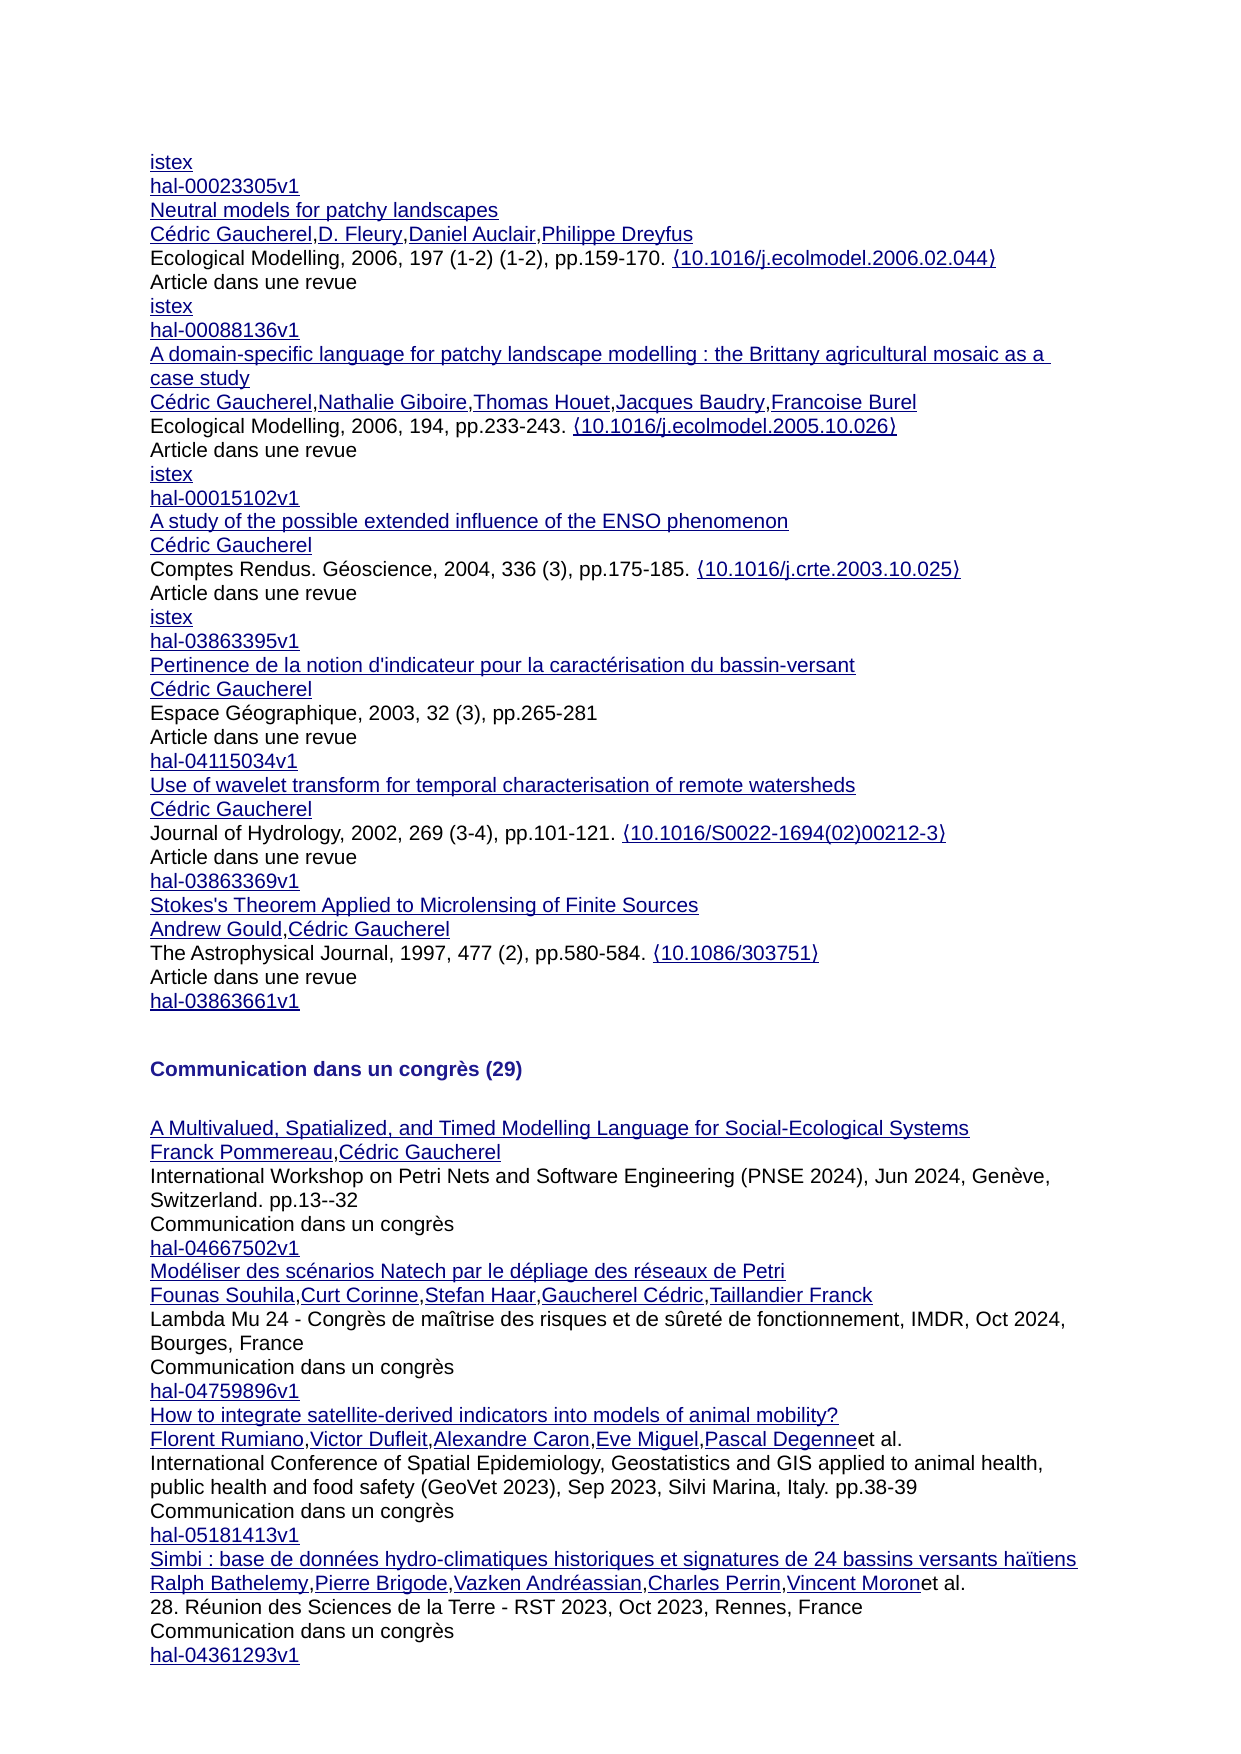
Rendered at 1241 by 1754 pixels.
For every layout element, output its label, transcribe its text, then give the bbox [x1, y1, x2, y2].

table_header A Multivalued, Spatialized, and Timed Modelling Language for Social-Ecological Systems Franck Pommereau,Cédric Gaucherel International Workshop on Petri Nets and Software Engineering (PNSE 2024), Jun 2024, Genève, Switzerland. pp.13--32 Communication dans un congrès hal-04667502v1 [150, 1116, 1090, 1259]
table_cell Pertinence de la notion d'indicateur pour la caractérisation du bassin-versant Cédric Gaucherel Espace Géographique, 2003, 32 (3), pp.265-281 Article dans une revue hal-04115034v1 [150, 653, 1090, 773]
table_cell Stokes's Theorem Applied to Microlensing of Finite Sources Andrew Gould,Cédric Gaucherel The Astrophysical Journal, 1997, 477 (2), pp.580-584. ⟨10.1086/303751⟩ Article dans une revue hal-03863661v1 [150, 893, 1090, 1012]
table_cell How to integrate satellite-derived indicators into models of animal mobility? Florent Rumiano,Victor Dufleit,Alexandre Caron,Eve Miguel,Pascal Degenneet al. International Conference of Spatial Epidemiology, Geostatistics and GIS applied to animal health, public health and food safety (GeoVet 2023), Sep 2023, Silvi Marina, Italy. pp.38-39 Communication dans un congrès hal-05181413v1 [150, 1403, 1090, 1547]
table_cell Simbi : base de données hydro-climatiques historiques et signatures de 24 bassins versants haïtiens Ralph Bathelemy,Pierre Brigode,Vazken Andréassian,Charles Perrin,Vincent Moronet al. 28. Réunion des Sciences de la Terre - RST 2023, Oct 2023, Rennes, France Communication dans un congrès hal-04361293v1 [150, 1547, 1090, 1667]
subtitle Communication dans un congrès (29) [150, 1057, 1090, 1081]
table_cell Use of wavelet transform for temporal characterisation of remote watersheds Cédric Gaucherel Journal of Hydrology, 2002, 269 (3-4), pp.101-121. ⟨10.1016/S0022-1694(02)00212-3⟩ Article dans une revue hal-03863369v1 [150, 773, 1090, 893]
table_cell istex hal-00023305v1 [150, 150, 1090, 198]
table_cell A domain-specific language for patchy landscape modelling : the Brittany agricultural mosaic as a case study Cédric Gaucherel,Nathalie Giboire,Thomas Houet,Jacques Baudry,Francoise Burel Ecological Modelling, 2006, 194, pp.233-243. ⟨10.1016/j.ecolmodel.2005.10.026⟩ Article dans une revue istex hal-00015102v1 [150, 342, 1090, 509]
table_cell Modéliser des scénarios Natech par le dépliage des réseaux de Petri Founas Souhila,Curt Corinne,Stefan Haar,Gaucherel Cédric,Taillandier Franck Lambda Mu 24 - Congrès de maîtrise des risques et de sûreté de fonctionnement, IMDR, Oct 2024, Bourges, France Communication dans un congrès hal-04759896v1 [150, 1259, 1090, 1403]
table_cell A study of the possible extended influence of the ENSO phenomenon Cédric Gaucherel Comptes Rendus. Géoscience, 2004, 336 (3), pp.175-185. ⟨10.1016/j.crte.2003.10.025⟩ Article dans une revue istex hal-03863395v1 [150, 509, 1090, 653]
table_cell Neutral models for patchy landscapes Cédric Gaucherel,D. Fleury,Daniel Auclair,Philippe Dreyfus Ecological Modelling, 2006, 197 (1-2) (1-2), pp.159-170. ⟨10.1016/j.ecolmodel.2006.02.044⟩ Article dans une revue istex hal-00088136v1 [150, 198, 1090, 342]
